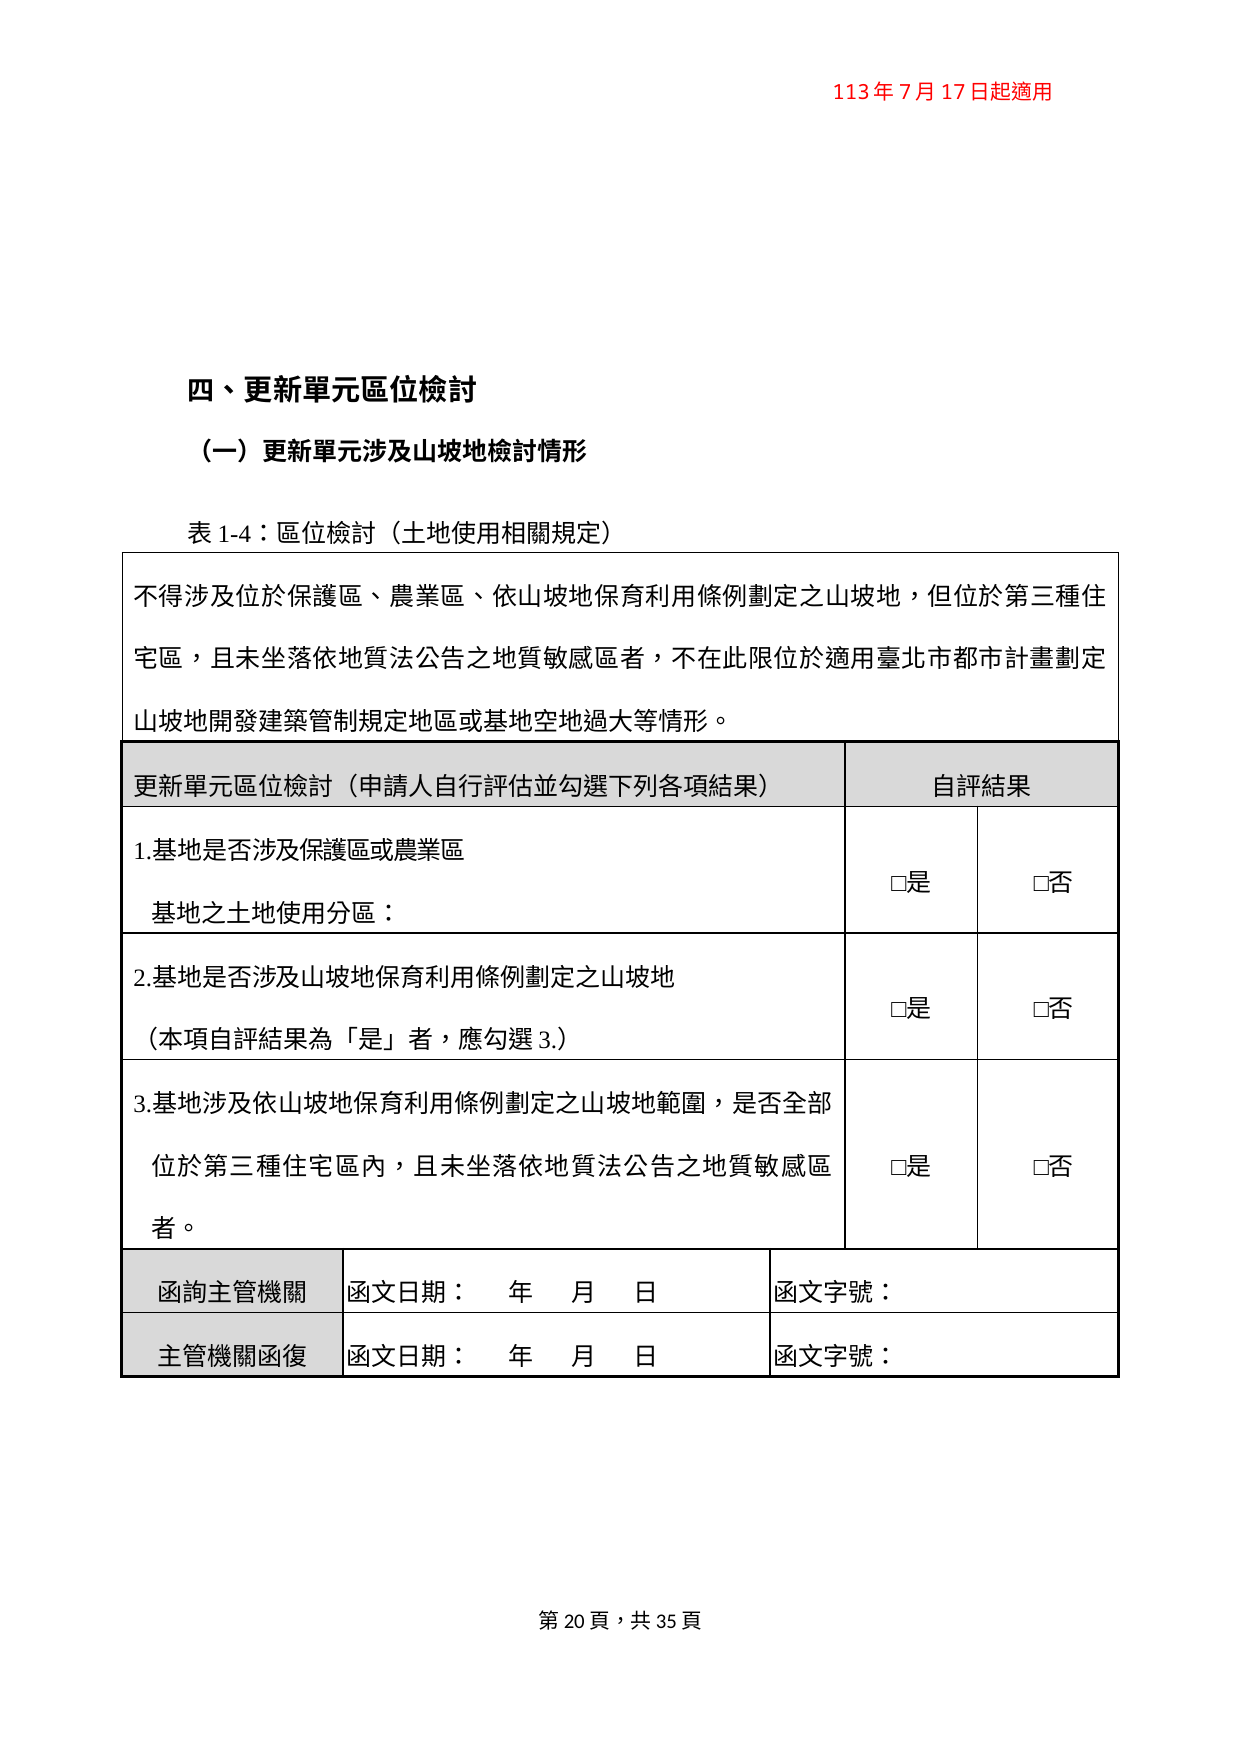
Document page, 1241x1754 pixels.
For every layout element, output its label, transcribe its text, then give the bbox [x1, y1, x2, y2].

table_cell □否 [978, 934, 1117, 1059]
table_cell 函文日期： 年 月 日 [344, 1250, 769, 1312]
table_header 不得涉及位於保護區、農業區、依山坡地保育利用條例劃定之山坡地，但位於第三種住宅區，且未坐落依地質法公告之地質敏感區者，不在此限位於適用臺北市都市計畫劃定山坡地開發建築管制規定地區或基地空地過大等情形。 [123, 553, 1118, 740]
text 四、更新單元區位檢討 [187, 346, 1053, 408]
table_cell 主管機關函復 [123, 1313, 342, 1375]
table_cell □是 [846, 934, 977, 1059]
text （一）更新單元涉及山坡地檢討情形 [187, 408, 1053, 471]
table_cell □否 [978, 807, 1117, 932]
table_cell 函文字號： [771, 1313, 1117, 1375]
table_cell □否 [978, 1060, 1117, 1248]
table_cell 函文字號： [771, 1250, 1117, 1312]
table_cell 函詢主管機關 [123, 1250, 342, 1312]
table_cell 更新單元區位檢討（申請人自行評估並勾選下列各項結果） [123, 743, 844, 806]
table_cell 3.基地涉及依山坡地保育利用條例劃定之山坡地範圍，是否全部位於第三種住宅區內，且未坐落依地質法公告之地質敏感區者。 [123, 1060, 844, 1248]
table_cell 1.基地是否涉及保護區或農業區 基地之土地使用分區： [123, 807, 844, 932]
text 表1-4：區位檢討（土地使用相關規定） [187, 489, 1053, 552]
table_cell □是 [846, 807, 977, 932]
table_cell 函文日期： 年 月 日 [344, 1313, 769, 1375]
table_cell 2.基地是否涉及山坡地保育利用條例劃定之山坡地 （本項自評結果為「是」者，應勾選3.） [123, 934, 844, 1059]
table_cell 自評結果 [846, 743, 1117, 806]
table_cell □是 [846, 1060, 977, 1248]
